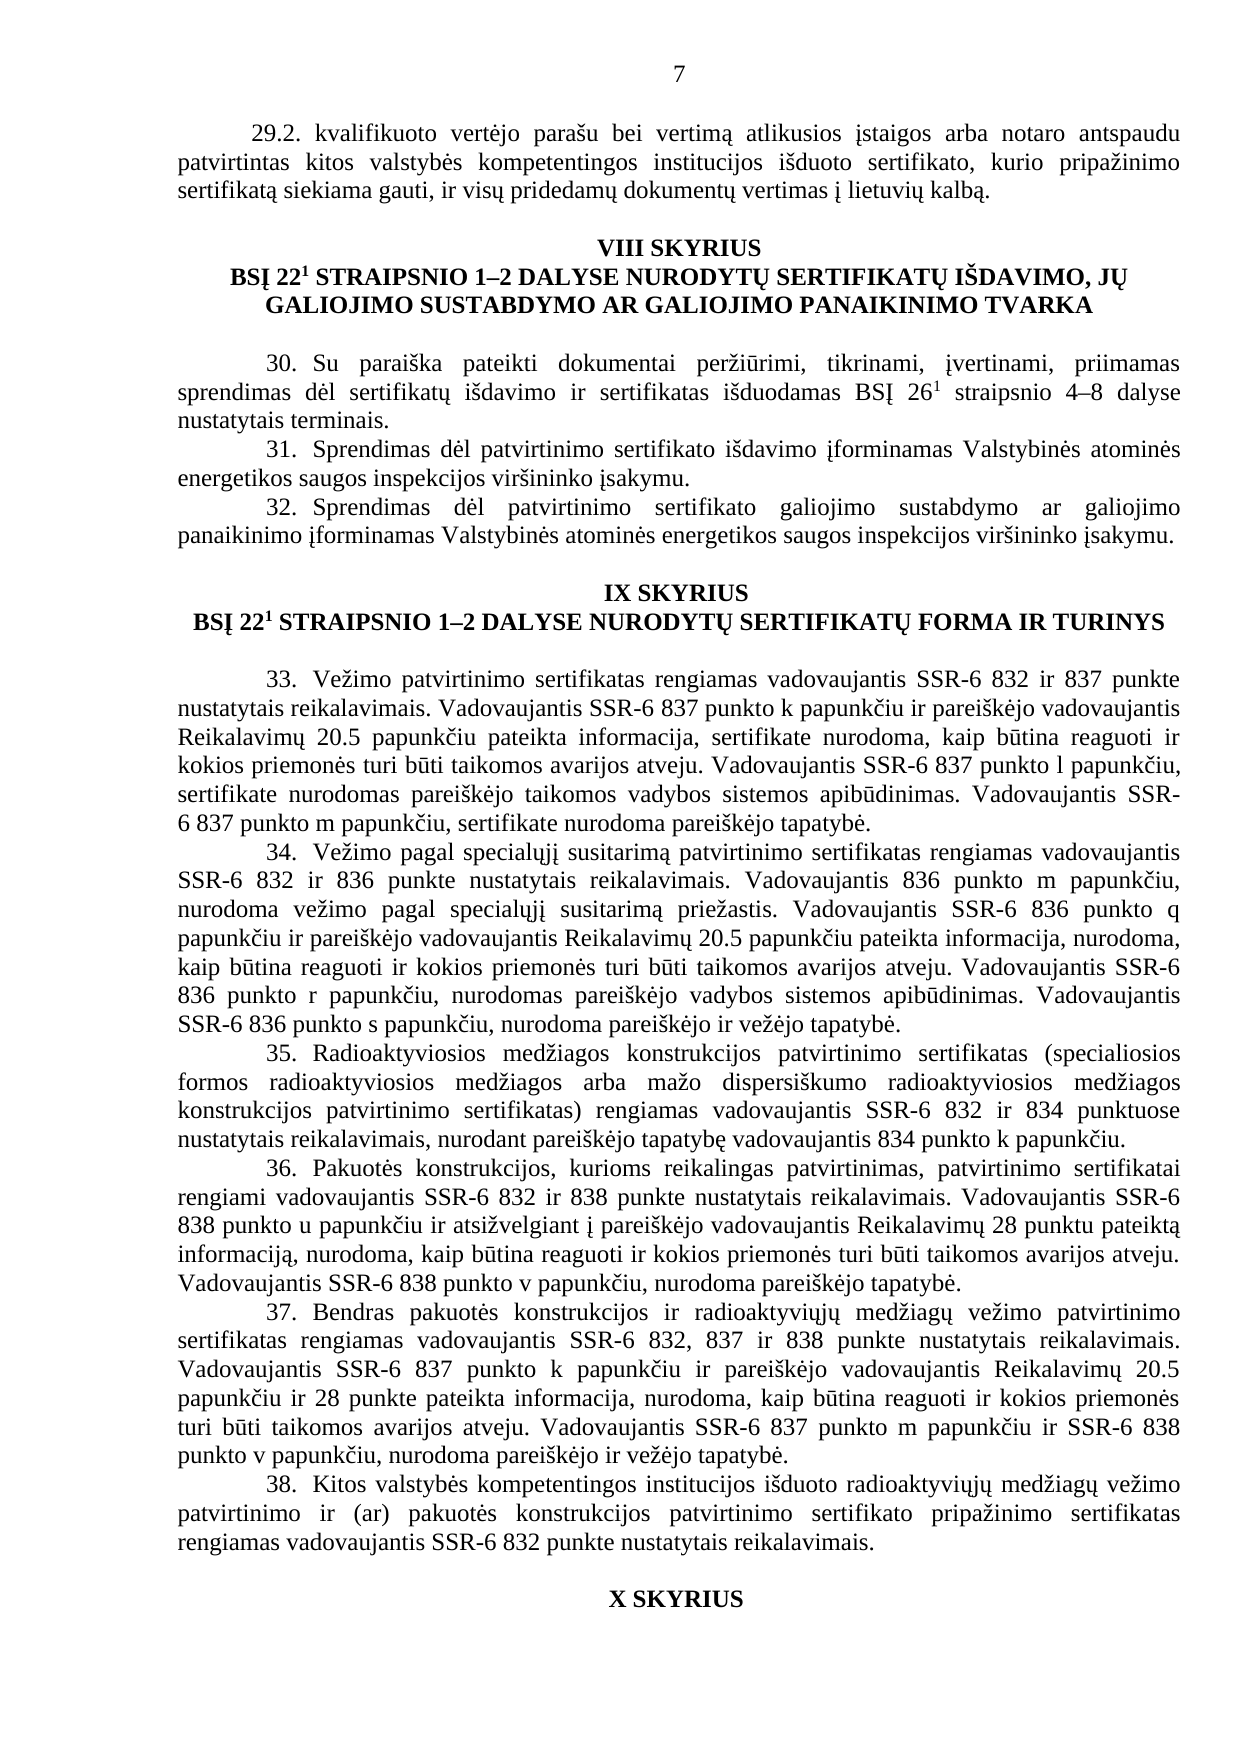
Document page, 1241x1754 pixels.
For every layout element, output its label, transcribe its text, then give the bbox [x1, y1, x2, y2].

text 38. Kitos valstybės kompetentingos institucijos išduoto radioaktyviųjų medžiagų vežimo patvirtinimo ir (ar) pakuotės konstrukcijos patvirtinimo sertifikato pripažinimo sertifikatas rengiamas vadovaujantis SSR-6 832 punkte nustatytais reikalavimais. [177, 1469, 1181, 1556]
text 34. Vežimo pagal specialųjį susitarimą patvirtinimo sertifikatas rengiamas vadovaujantis SSR-6 832 ir 836 punkte nustatytais reikalavimais. Vadovaujantis 836 punkto m papunkčiu, nurodoma vežimo pagal specialųjį susitarimą priežastis. Vadovaujantis SSR-6 836 punkto q papunkčiu ir pareiškėjo vadovaujantis Reikalavimų 20.5 papunkčiu pateikta informacija, nurodoma, kaip būtina reaguoti ir kokios priemonės turi būti taikomos avarijos atveju. Vadovaujantis SSR-6 836 punkto r papunkčiu, nurodomas pareiškėjo vadybos sistemos apibūdinimas. Vadovaujantis SSR-6 836 punkto s papunkčiu, nurodoma pareiškėjo ir vežėjo tapatybė. [177, 837, 1181, 1038]
text BSĮ 221 STRAIPSNIO 1–2 DALYSE NURODYTŲ SERTIFIKATŲ FORMA IR TURINYS [177, 607, 1181, 636]
text 32. Sprendimas dėl patvirtinimo sertifikato galiojimo sustabdymo ar galiojimo panaikinimo įforminamas Valstybinės atominės energetikos saugos inspekcijos viršininko įsakymu. [177, 492, 1181, 549]
text 37. Bendras pakuotės konstrukcijos ir radioaktyviųjų medžiagų vežimo patvirtinimo sertifikatas rengiamas vadovaujantis SSR-6 832, 837 ir 838 punkte nustatytais reikalavimais. Vadovaujantis SSR-6 837 punkto k papunkčiu ir pareiškėjo vadovaujantis Reikalavimų 20.5 papunkčiu ir 28 punkte pateikta informacija, nurodoma, kaip būtina reaguoti ir kokios priemonės turi būti taikomos avarijos atveju. Vadovaujantis SSR-6 837 punkto m papunkčiu ir SSR-6 838 punkto v papunkčiu, nurodoma pareiškėjo ir vežėjo tapatybė. [177, 1297, 1181, 1469]
text X SKYRIUS [177, 1584, 1181, 1613]
text VIII SKYRIUS [177, 233, 1181, 262]
text 31. Sprendimas dėl patvirtinimo sertifikato išdavimo įforminamas Valstybinės atominės energetikos saugos inspekcijos viršininko įsakymu. [177, 434, 1181, 492]
text BSĮ 221 STRAIPSNIO 1–2 DALYSE NURODYTŲ SERTIFIKATŲ IŠDAVIMO, JŲ GALIOJIMO SUSTABDYMO AR GALIOJIMO PANAIKINIMO TVARKA [177, 262, 1181, 319]
text 36. Pakuotės konstrukcijos, kurioms reikalingas patvirtinimas, patvirtinimo sertifikatai rengiami vadovaujantis SSR-6 832 ir 838 punkte nustatytais reikalavimais. Vadovaujantis SSR-6 838 punkto u papunkčiu ir atsižvelgiant į pareiškėjo vadovaujantis Reikalavimų 28 punktu pateiktą informaciją, nurodoma, kaip būtina reaguoti ir kokios priemonės turi būti taikomos avarijos atveju. Vadovaujantis SSR-6 838 punkto v papunkčiu, nurodoma pareiškėjo tapatybė. [177, 1153, 1181, 1297]
text IX SKYRIUS [177, 578, 1181, 607]
text 33. Vežimo patvirtinimo sertifikatas rengiamas vadovaujantis SSR-6 832 ir 837 punkte nustatytais reikalavimais. Vadovaujantis SSR-6 837 punkto k papunkčiu ir pareiškėjo vadovaujantis Reikalavimų 20.5 papunkčiu pateikta informacija, sertifikate nurodoma, kaip būtina reaguoti ir kokios priemonės turi būti taikomos avarijos atveju. Vadovaujantis SSR-6 837 punkto l papunkčiu, sertifikate nurodomas pareiškėjo taikomos vadybos sistemos apibūdinimas. Vadovaujantis SSR-6 837 punkto m papunkčiu, sertifikate nurodoma pareiškėjo tapatybė. [177, 664, 1181, 837]
text 29.2. kvalifikuoto vertėjo parašu bei vertimą atlikusios įstaigos arba notaro antspaudu patvirtintas kitos valstybės kompetentingos institucijos išduoto sertifikato, kurio pripažinimo sertifikatą siekiama gauti, ir visų pridedamų dokumentų vertimas į lietuvių kalbą. [177, 118, 1181, 204]
text 30. Su paraiška pateikti dokumentai peržiūrimi, tikrinami, įvertinami, priimamas sprendimas dėl sertifikatų išdavimo ir sertifikatas išduodamas BSĮ 261 straipsnio 4–8 dalyse nustatytais terminais. [177, 348, 1181, 434]
text 35. Radioaktyviosios medžiagos konstrukcijos patvirtinimo sertifikatas (specialiosios formos radioaktyviosios medžiagos arba mažo dispersiškumo radioaktyviosios medžiagos konstrukcijos patvirtinimo sertifikatas) rengiamas vadovaujantis SSR-6 832 ir 834 punktuose nustatytais reikalavimais, nurodant pareiškėjo tapatybę vadovaujantis 834 punkto k papunkčiu. [177, 1038, 1181, 1153]
